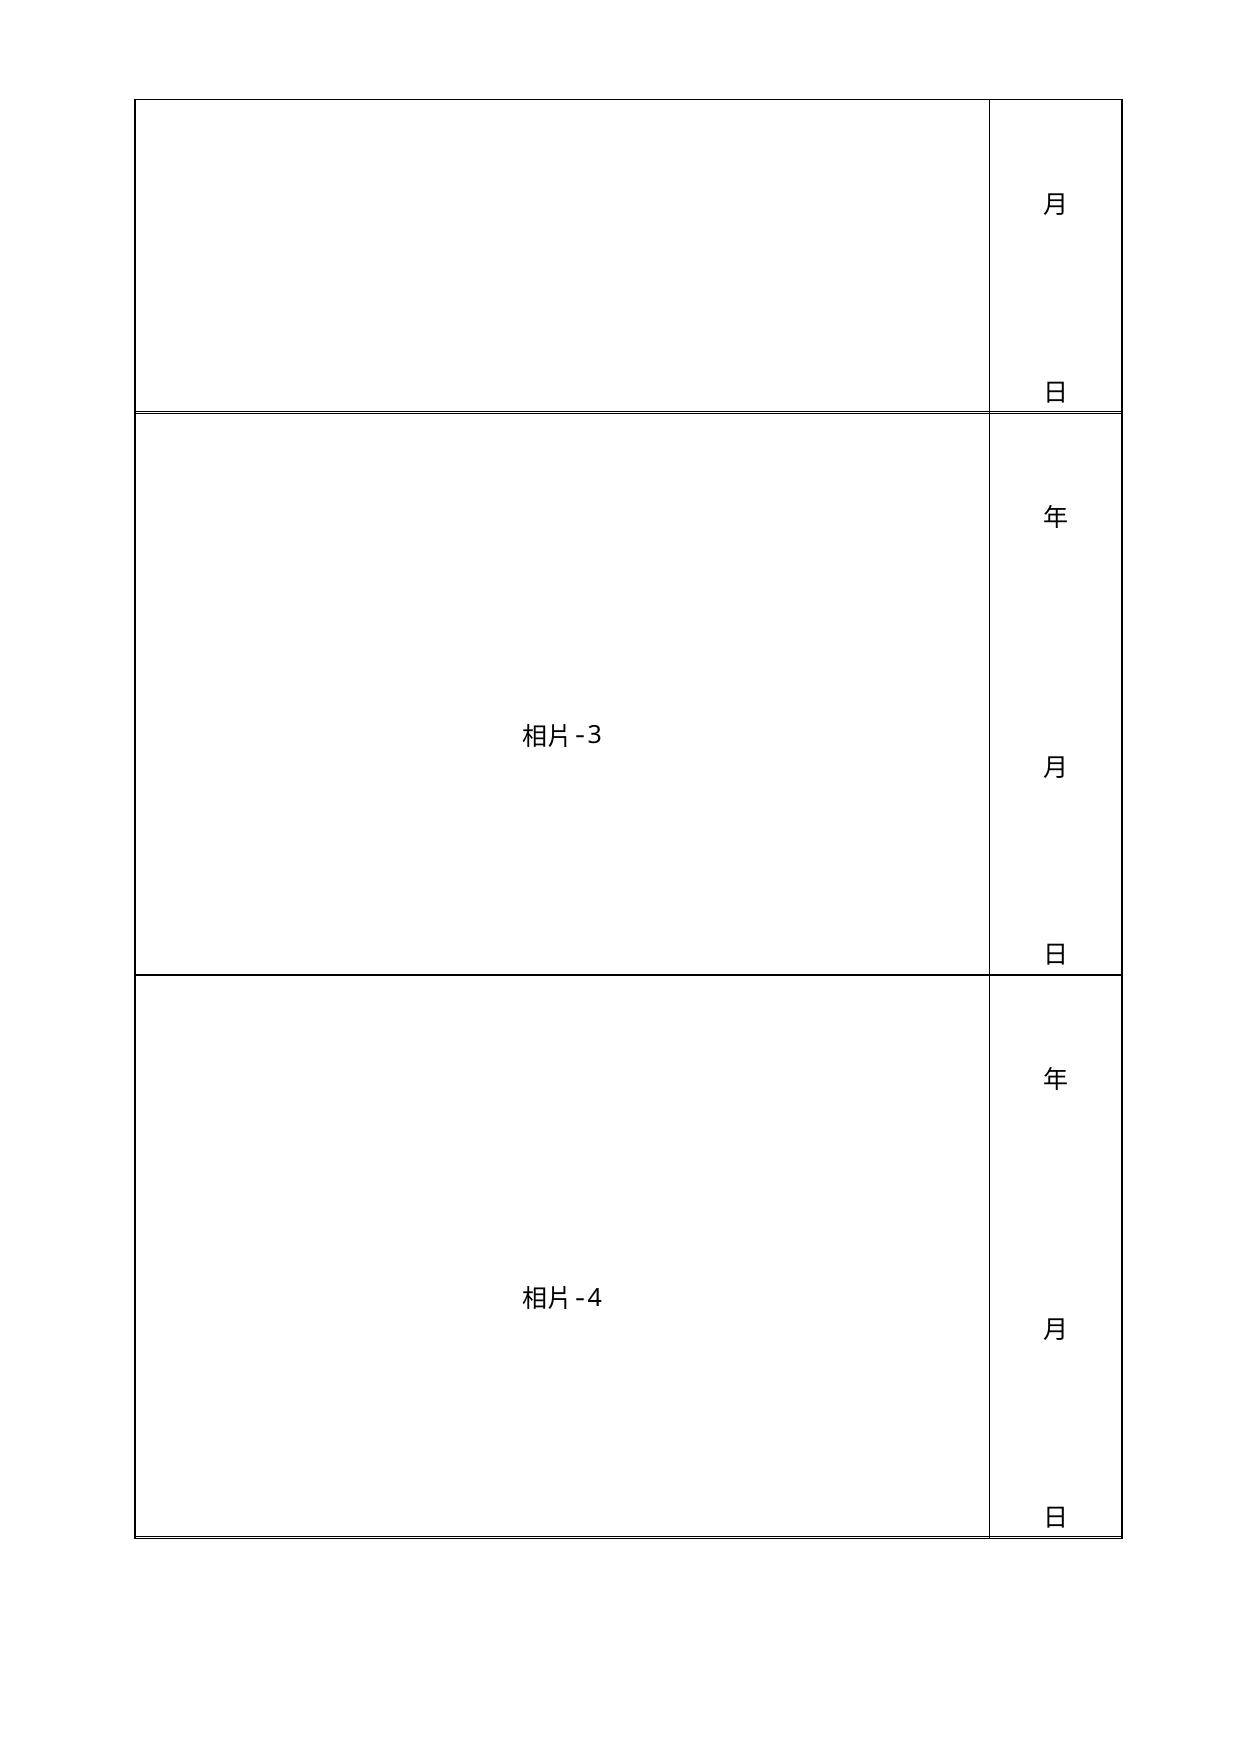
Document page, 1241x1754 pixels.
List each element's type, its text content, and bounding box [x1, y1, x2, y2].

table_cell 年 月 日 [990, 976, 1121, 1536]
table_cell 年 月 日 [990, 414, 1121, 974]
table_cell 相片-3 [136, 414, 989, 974]
table_cell [136, 100, 989, 411]
table_cell 月 日 [990, 100, 1121, 411]
table_cell 相片-4 [136, 976, 989, 1536]
